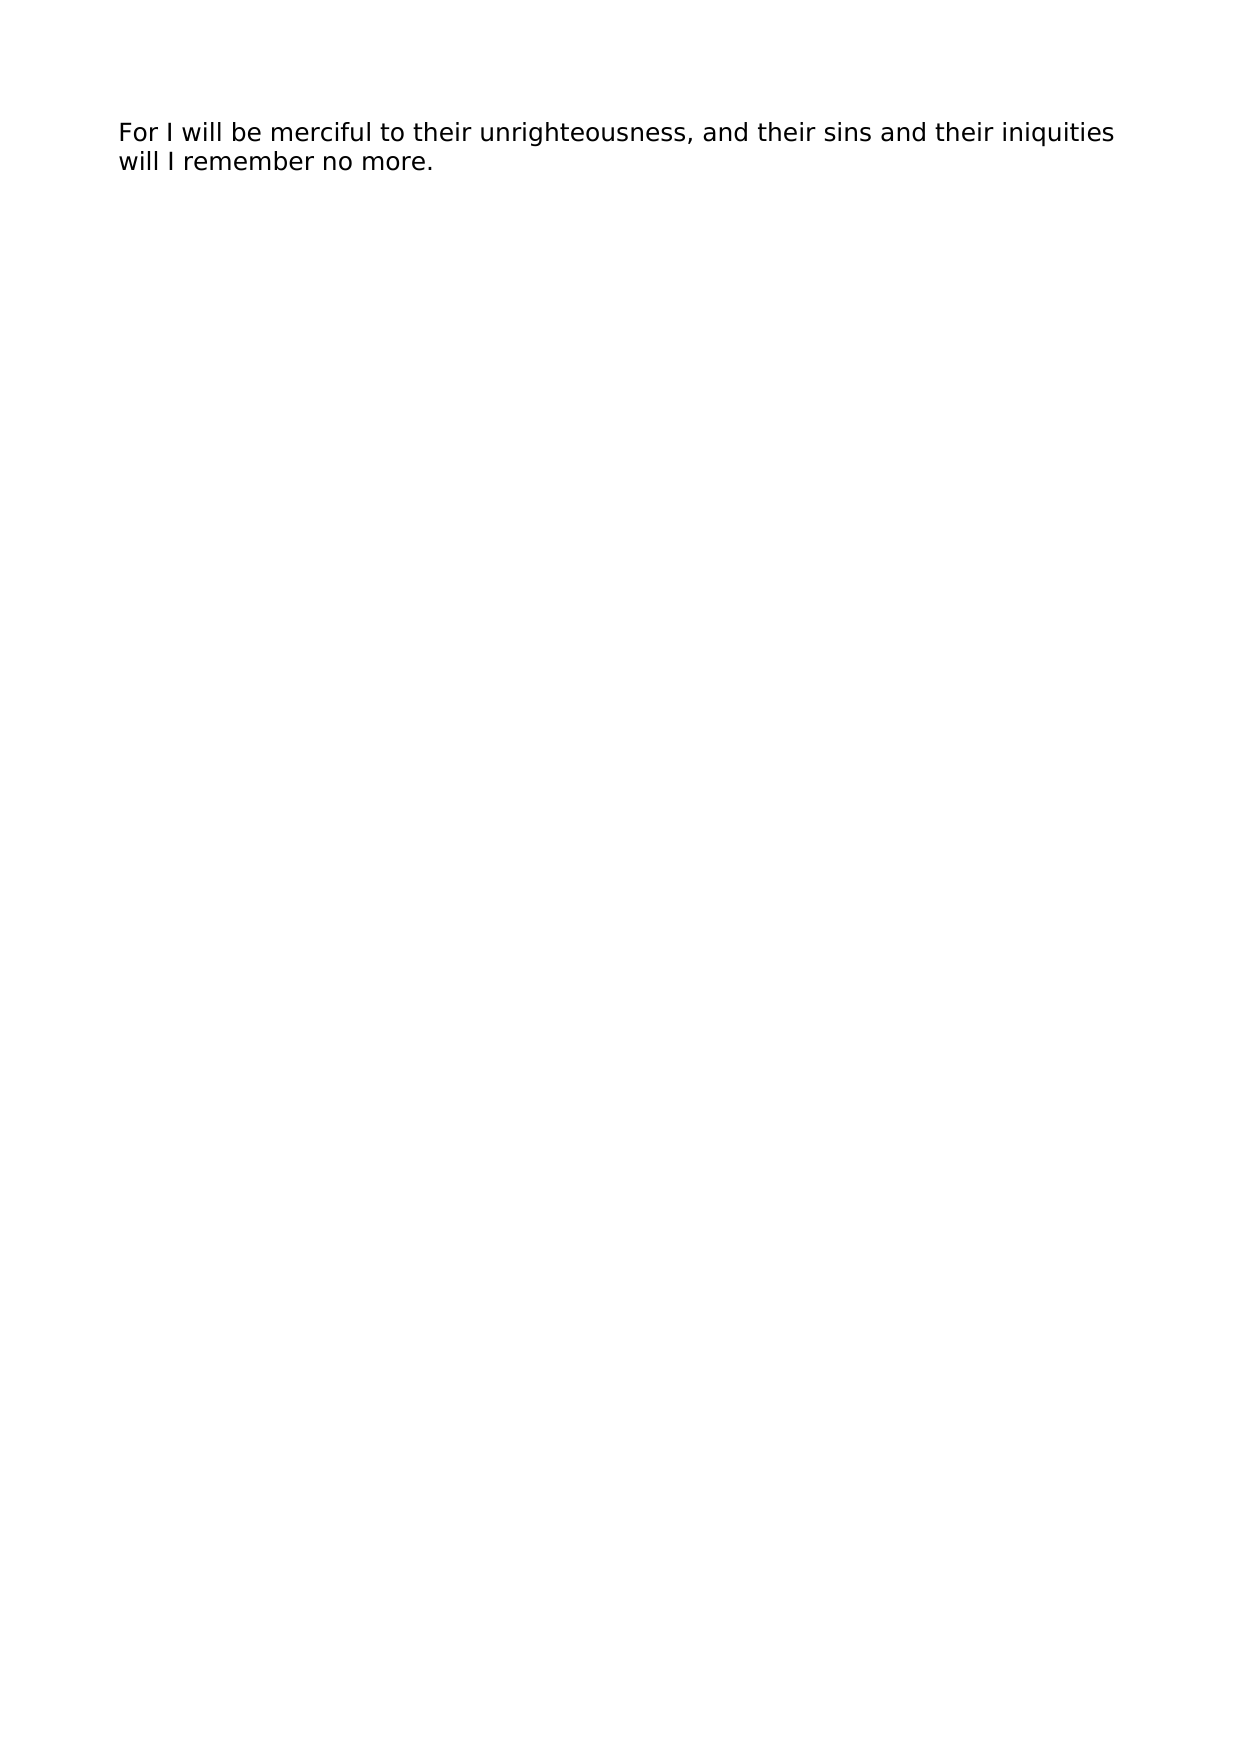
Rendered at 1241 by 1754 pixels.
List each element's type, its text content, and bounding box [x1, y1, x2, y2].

text For I will be merciful to their unrighteousness, and their sins and their iniquities will I remember no more. [118, 118, 1122, 176]
